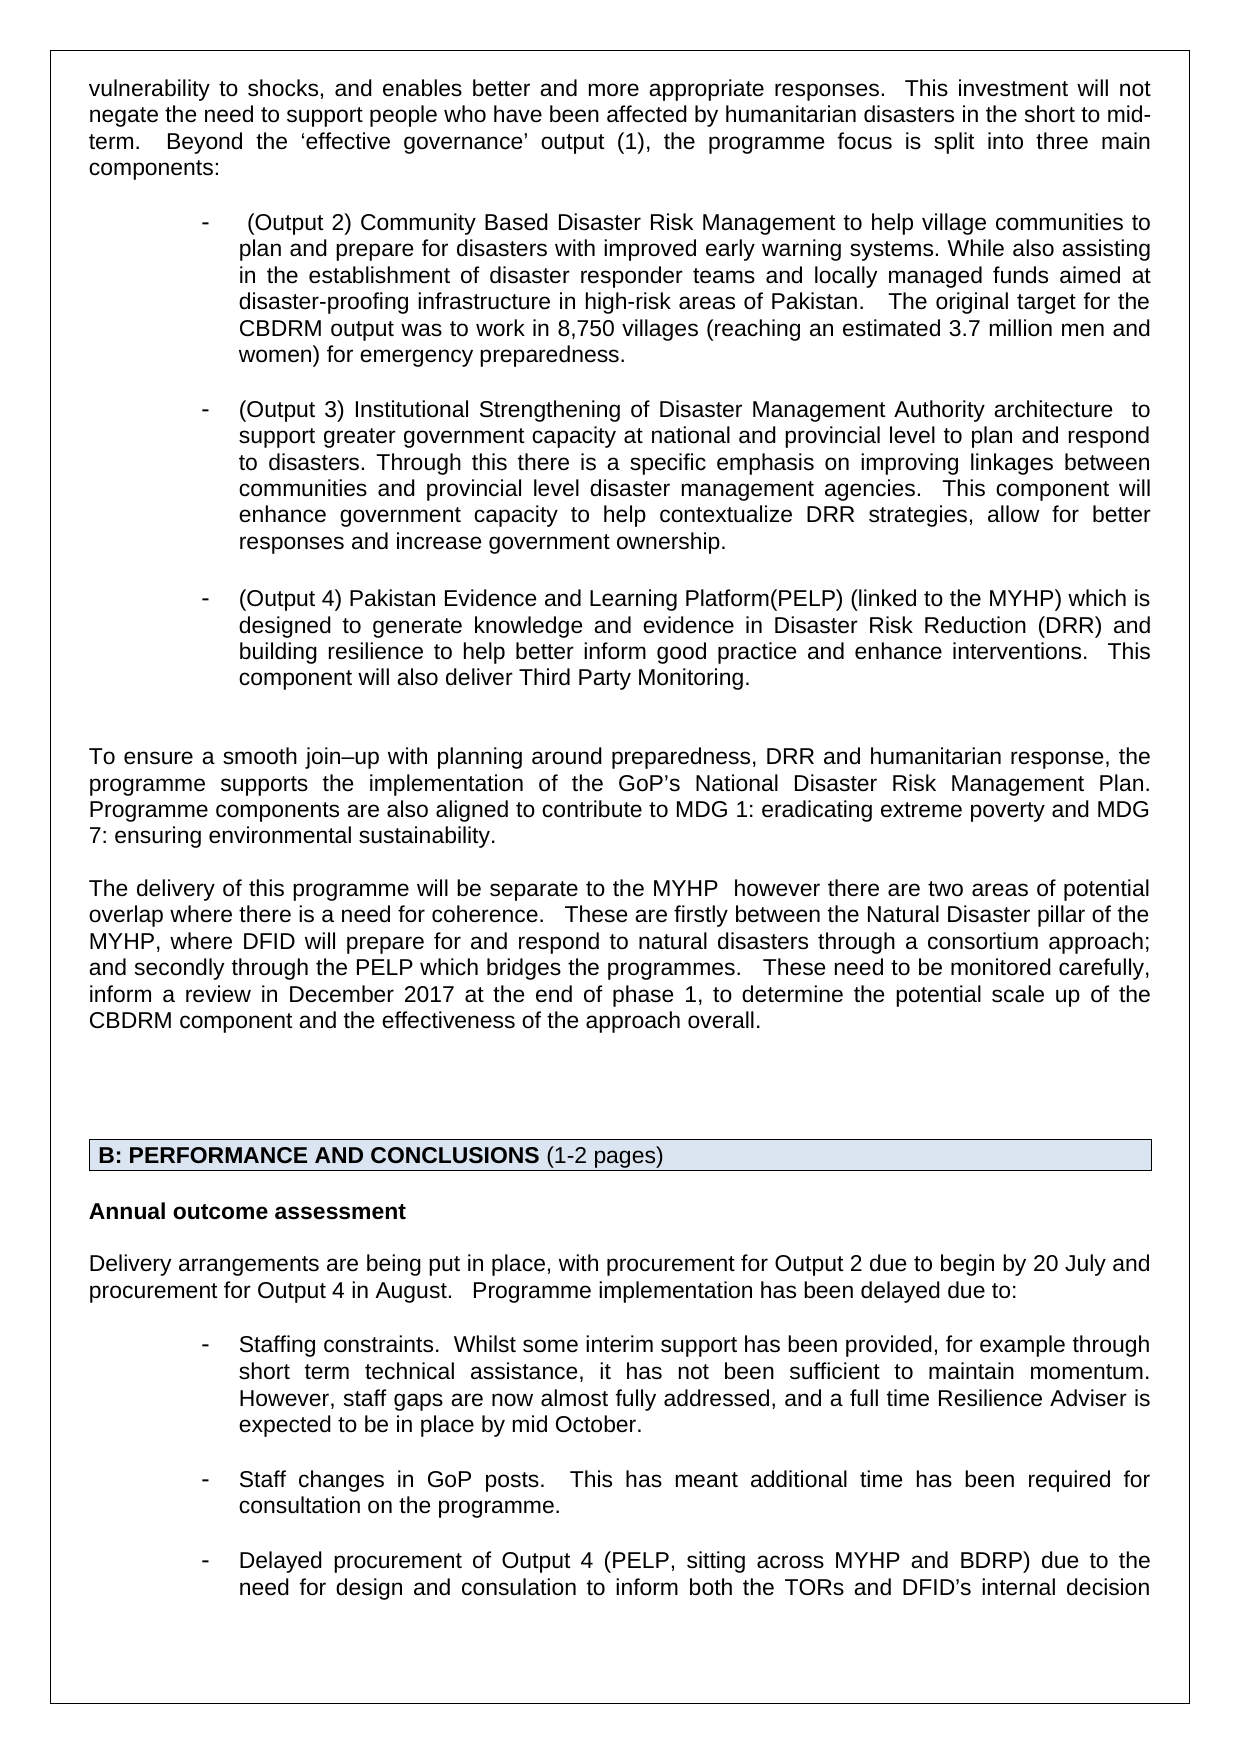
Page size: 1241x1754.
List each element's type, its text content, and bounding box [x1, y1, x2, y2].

text To ensure a smooth join–up with planning around preparedness, DRR and humanitarian response, the programme supports the implementation of the GoP’s National Disaster Risk Management Plan. Programme components are also aligned to contribute to MDG 1: eradicating extreme poverty and MDG 7: ensuring environmental sustainability. [89, 743, 1152, 849]
list Delayed procurement of Output 4 (PELP, sitting across MYHP and BDRP) due to the need for design and consulation to inform both the TORs and DFID’s internal decision [201, 1545, 1152, 1600]
text Delivery arrangements are being put in place, with procurement for Output 2 due to begin by 20 July and procurement for Output 4 in August. Programme implementation has been delayed due to: [89, 1250, 1152, 1303]
list Staffing constraints. Whilst some interim support has been provided, for example through short term technical assistance, it has not been sufficient to maintain momentum. However, staff gaps are now almost fully addressed, and a full time Resilience Adviser is expected to be in place by mid October. [201, 1329, 1152, 1437]
list (Output 3) Institutional Strengthening of Disaster Management Authority architecture to support greater government capacity at national and provincial level to plan and respond to disasters. Through this there is a specific emphasis on improving linkages between communities and provincial level disaster management agencies. This component will enhance government capacity to help contextualize DRR strategies, allow for better responses and increase government ownership. [201, 393, 1152, 554]
text Annual outcome assessment [89, 1198, 1152, 1224]
text vulnerability to shocks, and enables better and more appropriate responses. This investment will not negate the need to support people who have been affected by humanitarian disasters in the short to mid-term. Beyond the ‘effective governance’ output (1), the programme focus is split into three main components: [89, 75, 1152, 180]
subtitle B: PERFORMANCE AND CONCLUSIONS (1-2 pages) [90, 1140, 1151, 1170]
text The delivery of this programme will be separate to the MYHP however there are two areas of potential overlap where there is a need for coherence. These are firstly between the Natural Disaster pillar of the MYHP, where DFID will prepare for and respond to natural disasters through a consortium approach; and secondly through the PELP which bridges the programmes. These need to be monitored carefully, inform a review in December 2017 at the end of phase 1, to determine the potential scale up of the CBDRM component and the effectiveness of the approach overall. [89, 875, 1152, 1033]
list (Output 2) Community Based Disaster Risk Management to help village communities to plan and prepare for disasters with improved early warning systems. While also assisting in the establishment of disaster responder teams and locally managed funds aimed at disaster-proofing infrastructure in high-risk areas of Pakistan. The original target for the CBDRM output was to work in 8,750 villages (reaching an estimated 3.7 million men and women) for emergency preparedness. [201, 207, 1152, 367]
list Staff changes in GoP posts. This has meant additional time has been required for consultation on the programme. [201, 1463, 1152, 1519]
list (Output 4) Pakistan Evidence and Learning Platform(PELP) (linked to the MYHP) which is designed to generate knowledge and evidence in Disaster Risk Reduction (DRR) and building resilience to help better inform good practice and enhance interventions. This component will also deliver Third Party Monitoring. [201, 583, 1152, 691]
